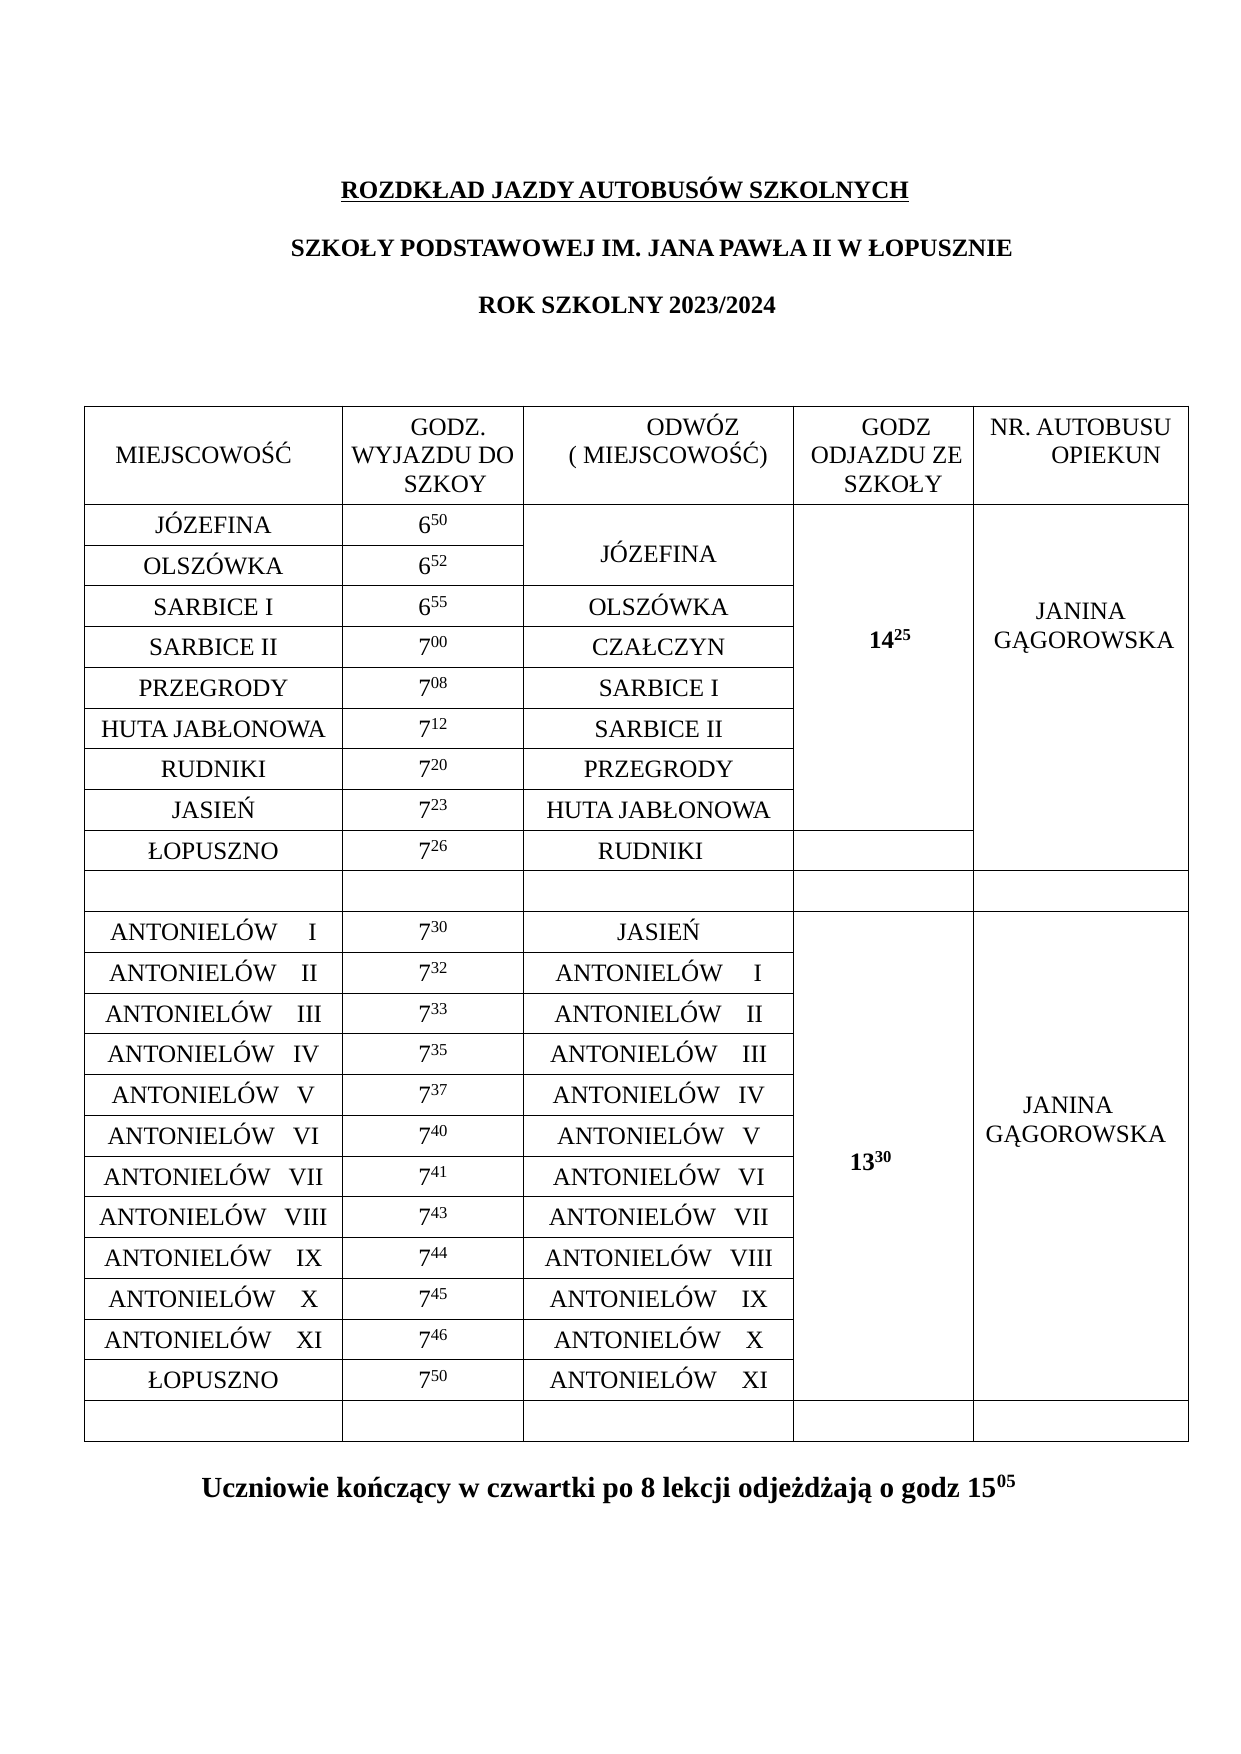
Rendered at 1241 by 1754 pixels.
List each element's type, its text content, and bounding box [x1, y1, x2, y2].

table_cell ANTONIELÓW IV [85, 1034, 342, 1074]
table_cell [794, 1401, 973, 1441]
table_cell 730 [343, 912, 523, 952]
table_cell [343, 871, 523, 911]
table_cell 652 [343, 546, 523, 585]
table_cell ANTONIELÓW VI [524, 1157, 793, 1196]
table_cell RUDNIKI [85, 749, 342, 789]
table_cell 746 [343, 1320, 523, 1359]
table_cell SARBICE II [85, 627, 342, 667]
table_cell JASIEŃ [85, 790, 342, 830]
table_cell ANTONIELÓW VI [85, 1116, 342, 1156]
table_cell 723 [343, 790, 523, 830]
table_cell 743 [343, 1197, 523, 1237]
table_cell [974, 1401, 1188, 1441]
table_cell 1425 [794, 505, 973, 830]
table_cell [343, 1401, 523, 1441]
table_cell ŁOPUSZNO [85, 1360, 342, 1400]
table_cell [974, 871, 1188, 911]
table_cell CZAŁCZYN [524, 627, 793, 667]
table_cell 737 [343, 1075, 523, 1115]
text ROZDKŁAD JAZDY AUTOBUSÓW SZKOLNYCH [84, 176, 1123, 204]
table_cell JÓZEFINA [524, 505, 793, 585]
table_cell 745 [343, 1279, 523, 1318]
table_cell SARBICE II [524, 709, 793, 748]
table_cell HUTA JABŁONOWA [524, 790, 793, 830]
table_cell 744 [343, 1238, 523, 1278]
table_cell ANTONIELÓW X [524, 1320, 793, 1359]
table_cell [524, 1401, 793, 1441]
table_cell [524, 871, 793, 911]
table_cell ANTONIELÓW V [85, 1075, 342, 1115]
table_cell [85, 871, 342, 911]
table_cell ANTONIELÓW V [524, 1116, 793, 1156]
table_cell ANTONIELÓW III [524, 1034, 793, 1074]
table_cell 735 [343, 1034, 523, 1074]
table_cell ANTONIELÓW IX [524, 1279, 793, 1318]
table_cell 726 [343, 831, 523, 870]
table_cell 740 [343, 1116, 523, 1156]
table_cell ANTONIELÓW II [85, 953, 342, 993]
table_cell 1330 [794, 912, 973, 1400]
table_cell 750 [343, 1360, 523, 1400]
table_cell ANTONIELÓW VIII [524, 1238, 793, 1278]
table_cell 655 [343, 586, 523, 626]
table_header MIEJSCOWOŚĆ [85, 407, 342, 504]
table_cell ANTONIELÓW IV [524, 1075, 793, 1115]
table_cell 720 [343, 749, 523, 789]
table_cell ANTONIELÓW VII [524, 1197, 793, 1237]
text Uczniowie kończący w czwartki po 8 lekcji odjeżdżają o godz 1505 [84, 1470, 1123, 1503]
table_cell SARBICE I [524, 668, 793, 707]
table_cell [794, 871, 973, 911]
table_cell JASIEŃ [524, 912, 793, 952]
table_cell 732 [343, 953, 523, 993]
table_cell OLSZÓWKA [85, 546, 342, 585]
table_header ODWÓZ ( MIEJSCOWOŚĆ) [524, 407, 793, 504]
table_cell ANTONIELÓW X [85, 1279, 342, 1318]
table_cell 712 [343, 709, 523, 748]
table_header GODZ ODJAZDU ZE SZKOŁY [794, 407, 973, 504]
table_cell SARBICE I [85, 586, 342, 626]
table_cell ANTONIELÓW I [524, 953, 793, 993]
table_cell 700 [343, 627, 523, 667]
table_cell ANTONIELÓW IX [85, 1238, 342, 1278]
table_cell 733 [343, 994, 523, 1033]
table_cell [85, 1401, 342, 1441]
table_cell 741 [343, 1157, 523, 1196]
table_cell OLSZÓWKA [524, 586, 793, 626]
table_cell ANTONIELÓW XI [85, 1320, 342, 1359]
table_cell 708 [343, 668, 523, 707]
table_cell PRZEGRODY [85, 668, 342, 707]
table_cell ANTONIELÓW III [85, 994, 342, 1033]
table_cell ANTONIELÓW VIII [85, 1197, 342, 1237]
table_cell PRZEGRODY [524, 749, 793, 789]
table_cell [794, 831, 973, 870]
table_cell ANTONIELÓW VII [85, 1157, 342, 1196]
table_header GODZ. WYJAZDU DO SZKOY [343, 407, 523, 504]
table_cell 650 [343, 505, 523, 544]
text ROK SZKOLNY 2023/2024 [84, 291, 1123, 319]
table_cell JANINA GĄGOROWSKA [974, 912, 1188, 1400]
table_cell ANTONIELÓW XI [524, 1360, 793, 1400]
table_cell JÓZEFINA [85, 505, 342, 544]
table_cell RUDNIKI [524, 831, 793, 870]
table_cell JANINA GĄGOROWSKA [974, 505, 1188, 870]
table_cell ŁOPUSZNO [85, 831, 342, 870]
text SZKOŁY PODSTAWOWEJ IM. JANA PAWŁA II W ŁOPUSZNIE [84, 233, 1123, 262]
table_cell ANTONIELÓW II [524, 994, 793, 1033]
table_cell HUTA JABŁONOWA [85, 709, 342, 748]
table_header NR. AUTOBUSU OPIEKUN [974, 407, 1188, 504]
table_cell ANTONIELÓW I [85, 912, 342, 952]
